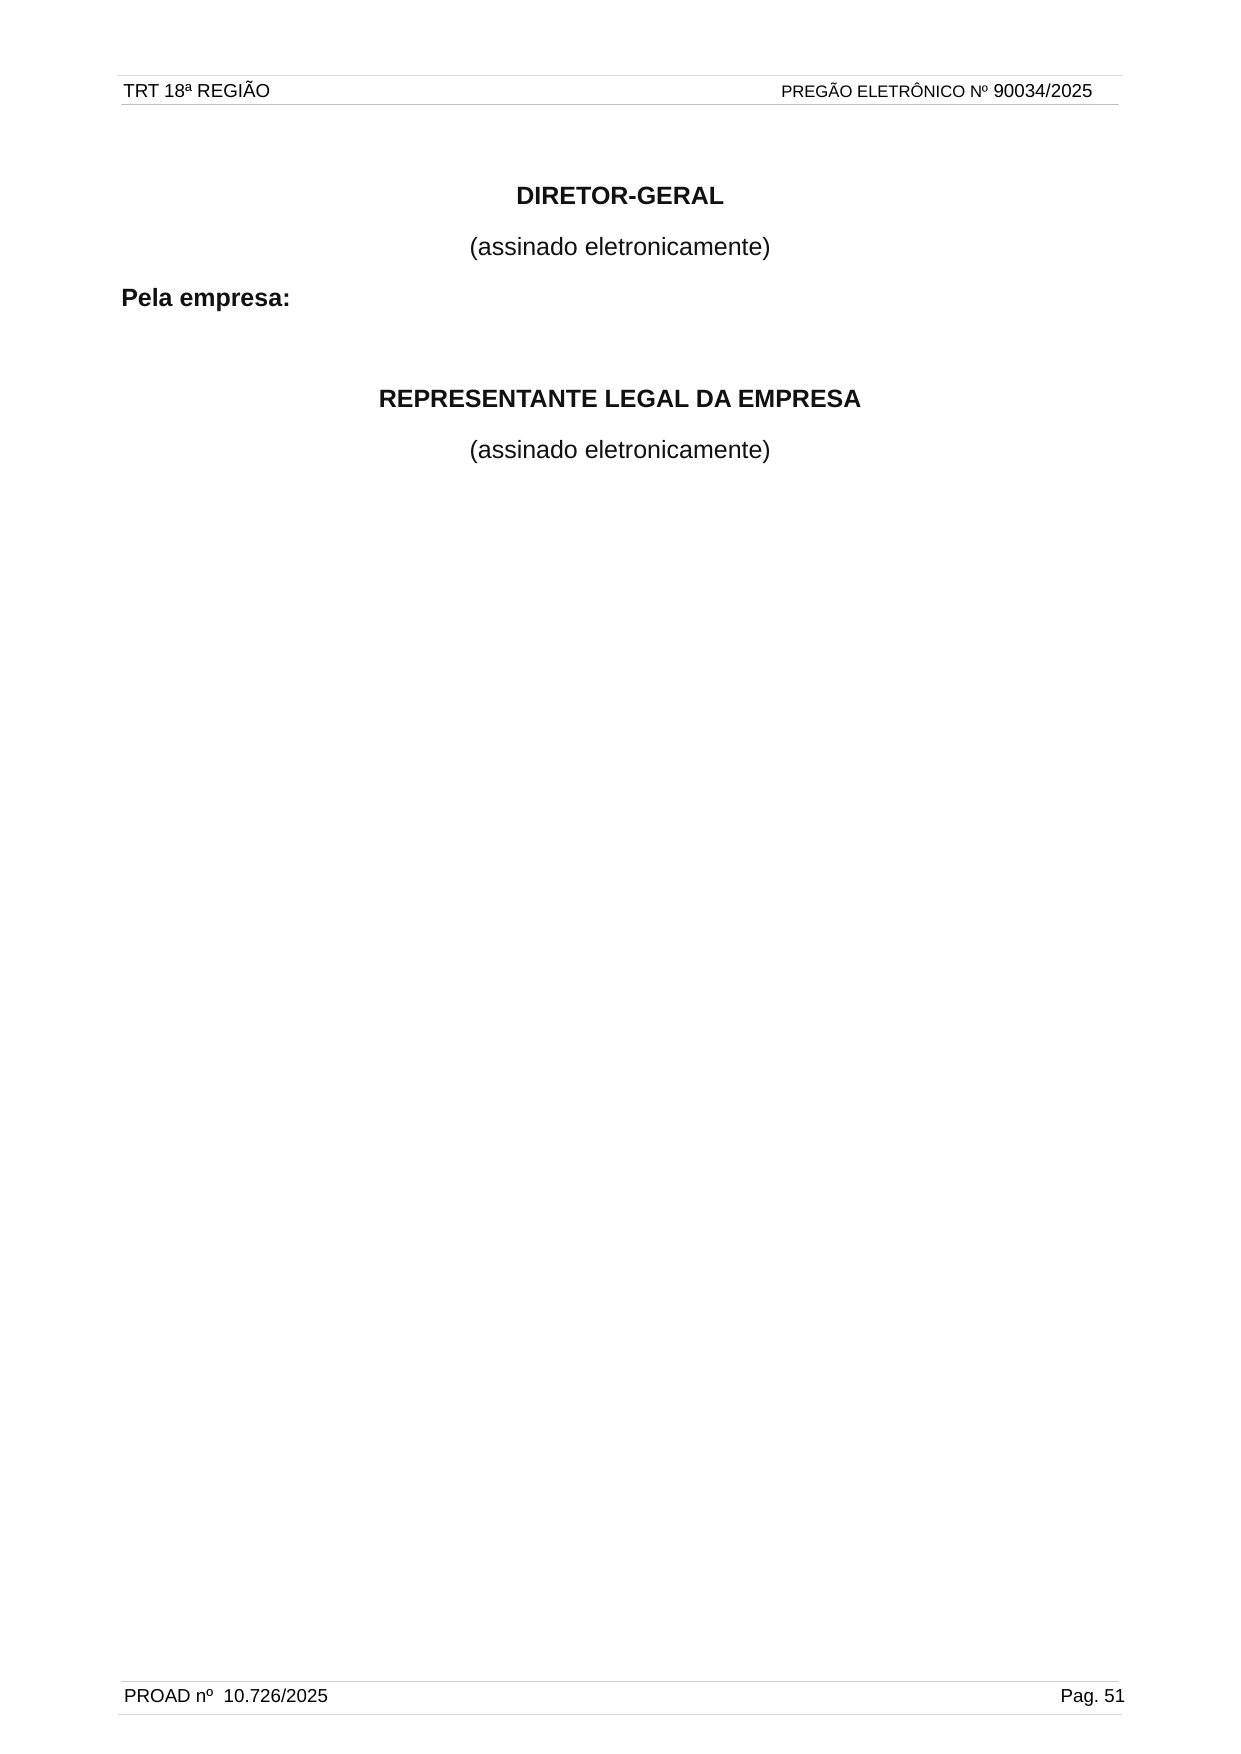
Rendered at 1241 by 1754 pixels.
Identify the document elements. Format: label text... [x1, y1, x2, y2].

text REPRESENTANTE LEGAL DA EMPRESA [121, 384, 1119, 413]
text (assinado eletronicamente) [121, 435, 1119, 464]
text Pela empresa: [121, 283, 1119, 312]
text DIRETOR-GERAL [121, 181, 1119, 210]
text (assinado eletronicamente) [121, 232, 1119, 261]
